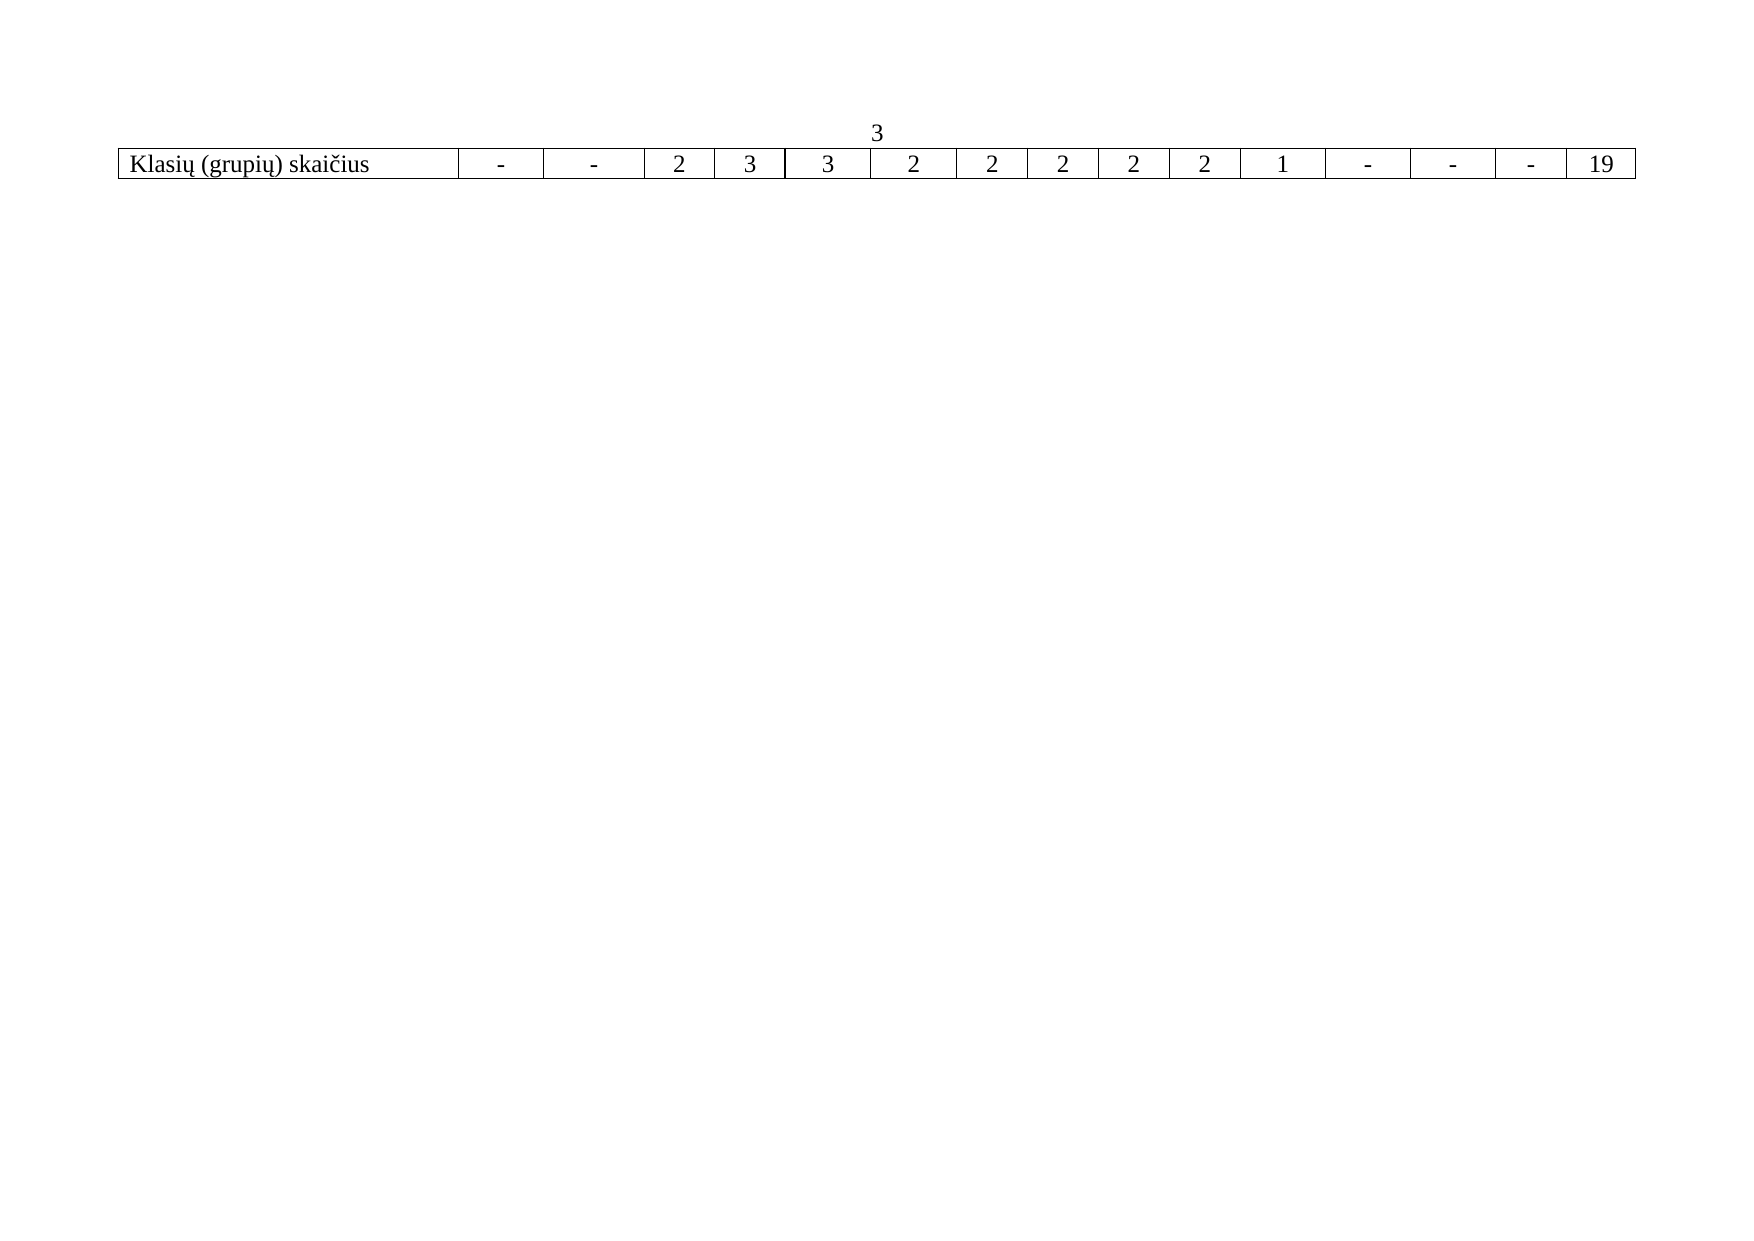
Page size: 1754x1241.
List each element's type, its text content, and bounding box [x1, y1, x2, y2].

table_cell 2 [1028, 149, 1098, 177]
table_cell 3 [715, 149, 784, 177]
table_cell 2 [1170, 149, 1240, 177]
table_cell - [1496, 149, 1566, 177]
table_cell 2 [645, 149, 714, 177]
table_cell 3 [786, 149, 870, 177]
table_cell Klasių (grupių) skaičius [119, 149, 458, 177]
table_cell 2 [1099, 149, 1169, 177]
table_cell - [459, 149, 543, 177]
table_cell 1 [1241, 149, 1325, 177]
table_cell 2 [871, 149, 956, 177]
table_cell - [1411, 149, 1495, 177]
table_cell - [544, 149, 644, 177]
table_cell 2 [957, 149, 1027, 177]
table_cell - [1326, 149, 1410, 177]
table_cell 19 [1567, 149, 1635, 177]
